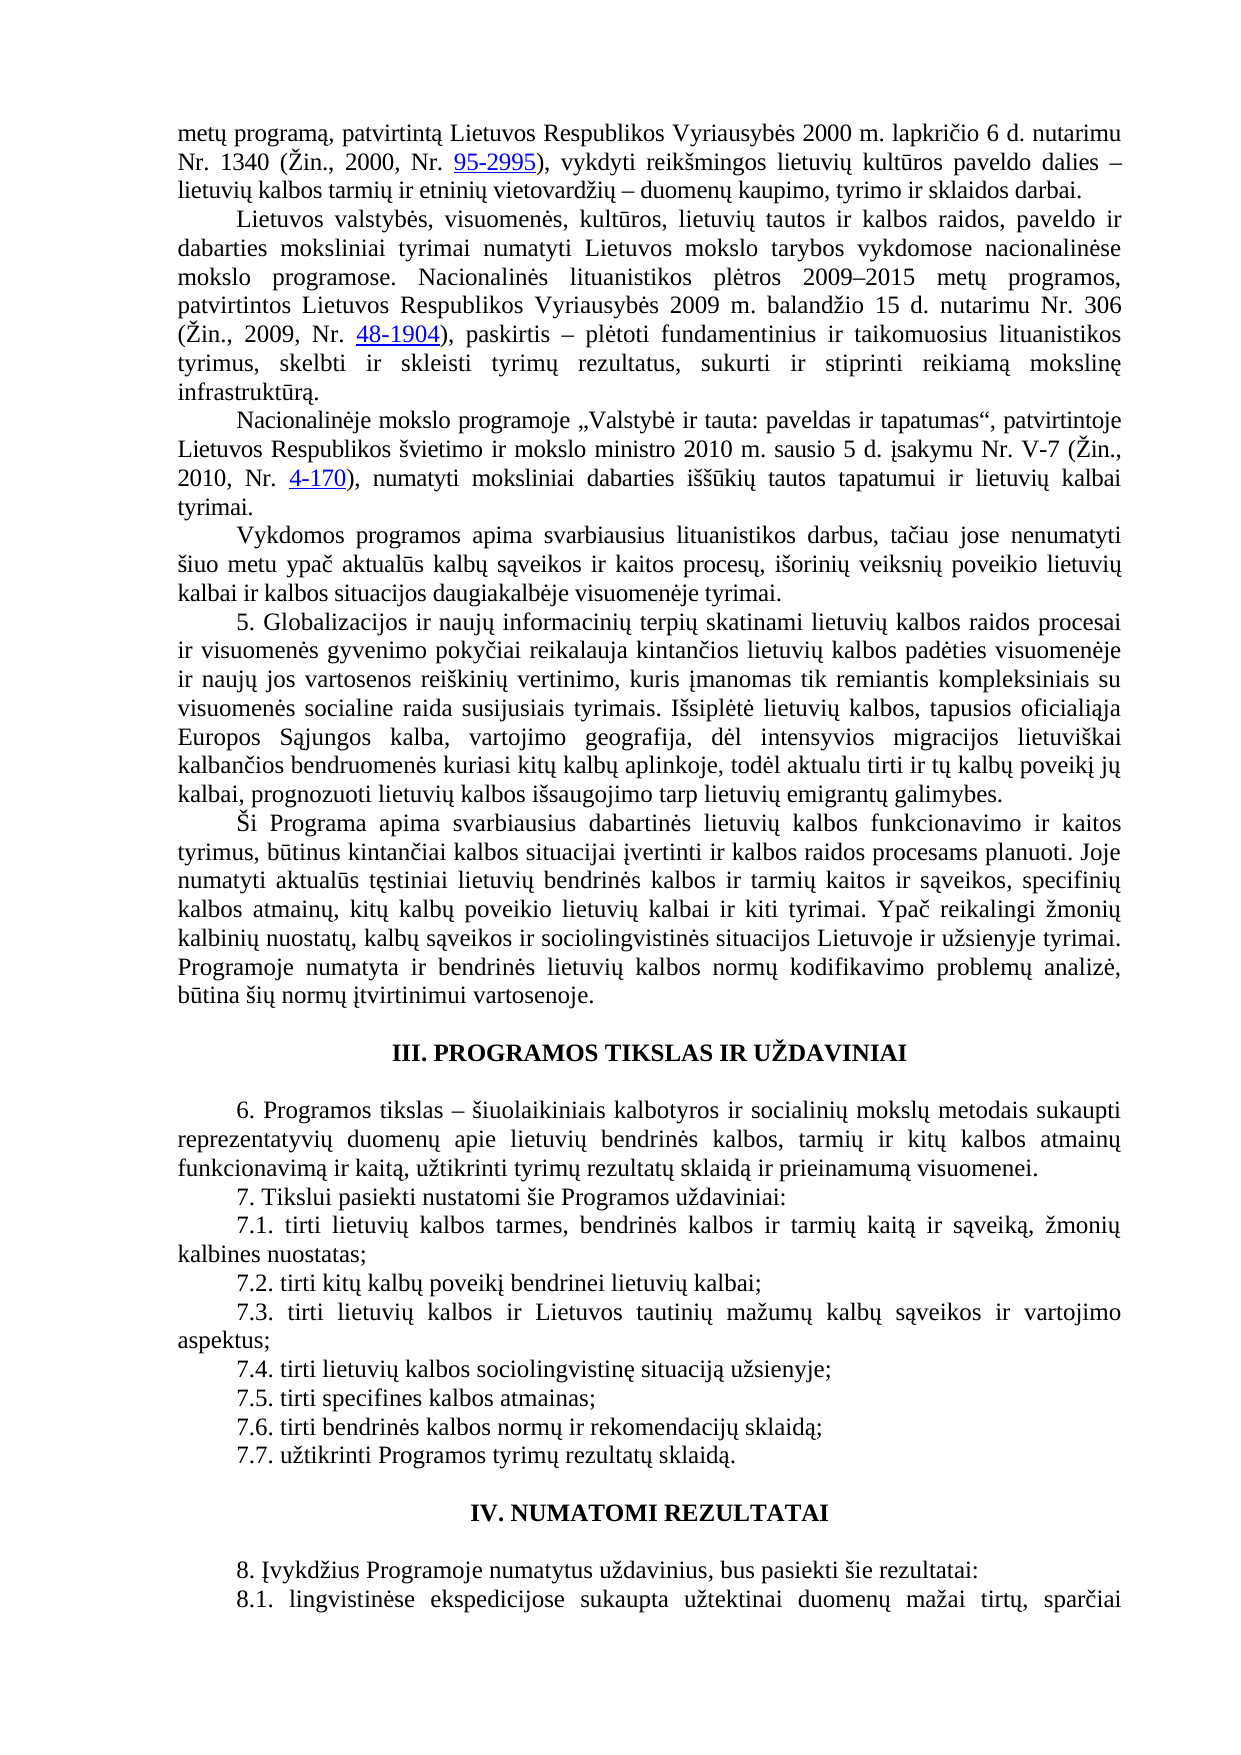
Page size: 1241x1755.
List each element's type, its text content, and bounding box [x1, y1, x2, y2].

text Ši Programa apima svarbiausius dabartinės lietuvių kalbos funkcionavimo ir kaitos tyrimus, būtinus kintančiai kalbos situacijai įvertinti ir kalbos raidos procesams planuoti. Joje numatyti aktualūs tęstiniai lietuvių bendrinės kalbos ir tarmių kaitos ir sąveikos, specifinių kalbos atmainų, kitų kalbų poveikio lietuvių kalbai ir kiti tyrimai. Ypač reikalingi žmonių kalbinių nuostatų, kalbų sąveikos ir sociolingvistinės situacijos Lietuvoje ir užsienyje tyrimai. Programoje numatyta ir bendrinės lietuvių kalbos normų kodifikavimo problemų analizė, būtina šių normų įtvirtinimui vartosenoje. [177, 808, 1122, 1009]
text 7.2. tirti kitų kalbų poveikį bendrinei lietuvių kalbai; [177, 1268, 1122, 1297]
text 7.1. tirti lietuvių kalbos tarmes, bendrinės kalbos ir tarmių kaitą ir sąveiką, žmonių kalbines nuostatas; [177, 1211, 1122, 1268]
text 6. Programos tikslas – šiuolaikiniais kalbotyros ir socialinių mokslų metodais sukaupti reprezentatyvių duomenų apie lietuvių bendrinės kalbos, tarmių ir kitų kalbos atmainų funkcionavimą ir kaitą, užtikrinti tyrimų rezultatų sklaidą ir prieinamumą visuomenei. [177, 1096, 1122, 1182]
text Nacionalinėje mokslo programoje „Valstybė ir tauta: paveldas ir tapatumas“, patvirtintoje Lietuvos Respublikos švietimo ir mokslo ministro 2010 m. sausio 5 d. įsakymu Nr. V-7 (Žin., 2010, Nr. 4-170), numatyti moksliniai dabarties iššūkių tautos tapatumui ir lietuvių kalbai tyrimai. [177, 406, 1122, 521]
text III. Programos tikslas ir uždaviniai [177, 1038, 1122, 1067]
text IV. Numatomi rezultatai [177, 1498, 1122, 1527]
text 7.5. tirti specifines kalbos atmainas; [177, 1383, 1122, 1412]
text metų programą, patvirtintą Lietuvos Respublikos Vyriausybės 2000 m. lapkričio 6 d. nutarimu Nr. 1340 (Žin., 2000, Nr. 95-2995), vykdyti reikšmingos lietuvių kultūros paveldo dalies – lietuvių kalbos tarmių ir etninių vietovardžių – duomenų kaupimo, tyrimo ir sklaidos darbai. [177, 118, 1122, 204]
text 5. Globalizacijos ir naujų informacinių terpių skatinami lietuvių kalbos raidos procesai ir visuomenės gyvenimo pokyčiai reikalauja kintančios lietuvių kalbos padėties visuomenėje ir naujų jos vartosenos reiškinių vertinimo, kuris įmanomas tik remiantis kompleksiniais su visuomenės socialine raida susijusiais tyrimais. Išsiplėtė lietuvių kalbos, tapusios oficialiąja Europos Sąjungos kalba, vartojimo geografija, dėl intensyvios migracijos lietuviškai kalbančios bendruomenės kuriasi kitų kalbų aplinkoje, todėl aktualu tirti ir tų kalbų poveikį jų kalbai, prognozuoti lietuvių kalbos išsaugojimo tarp lietuvių emigrantų galimybes. [177, 607, 1122, 808]
text 7.7. užtikrinti Programos tyrimų rezultatų sklaidą. [177, 1441, 1122, 1469]
text 7. Tikslui pasiekti nustatomi šie Programos uždaviniai: [177, 1182, 1122, 1211]
text Lietuvos valstybės, visuomenės, kultūros, lietuvių tautos ir kalbos raidos, paveldo ir dabarties moksliniai tyrimai numatyti Lietuvos mokslo tarybos vykdomose nacionalinėse mokslo programose. Nacionalinės lituanistikos plėtros 2009–2015 metų programos, patvirtintos Lietuvos Respublikos Vyriausybės 2009 m. balandžio 15 d. nutarimu Nr. 306 (Žin., 2009, Nr. 48-1904), paskirtis – plėtoti fundamentinius ir taikomuosius lituanistikos tyrimus, skelbti ir skleisti tyrimų rezultatus, sukurti ir stiprinti reikiamą mokslinę infrastruktūrą. [177, 204, 1122, 406]
text 8.1. lingvistinėse ekspedicijose sukaupta užtektinai duomenų mažai tirtų, sparčiai [177, 1584, 1122, 1613]
text 8. Įvykdžius Programoje numatytus uždavinius, bus pasiekti šie rezultatai: [177, 1556, 1122, 1584]
text 7.6. tirti bendrinės kalbos normų ir rekomendacijų sklaidą; [177, 1412, 1122, 1441]
text 7.4. tirti lietuvių kalbos sociolingvistinę situaciją užsienyje; [177, 1354, 1122, 1383]
text Vykdomos programos apima svarbiausius lituanistikos darbus, tačiau jose nenumatyti šiuo metu ypač aktualūs kalbų sąveikos ir kaitos procesų, išorinių veiksnių poveikio lietuvių kalbai ir kalbos situacijos daugiakalbėje visuomenėje tyrimai. [177, 521, 1122, 607]
text 7.3. tirti lietuvių kalbos ir Lietuvos tautinių mažumų kalbų sąveikos ir vartojimo aspektus; [177, 1297, 1122, 1354]
